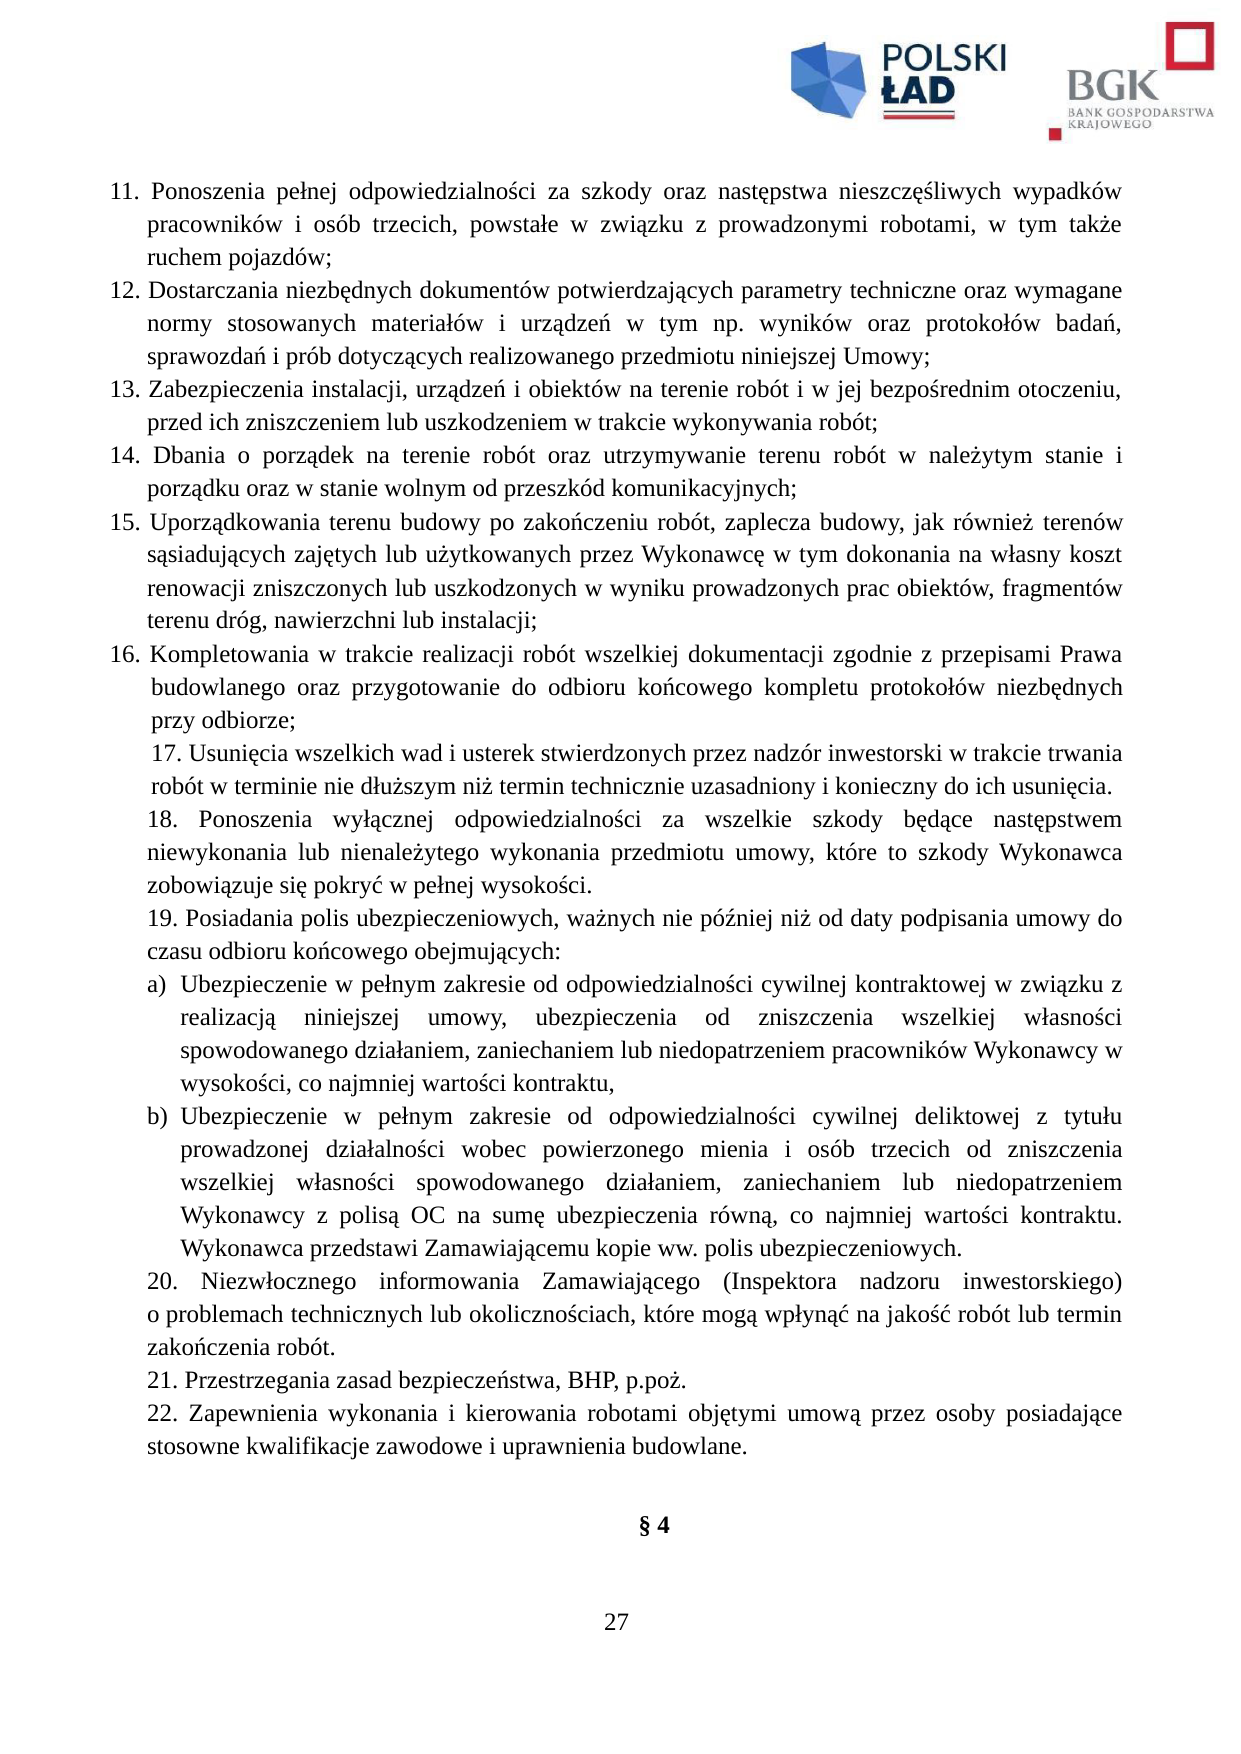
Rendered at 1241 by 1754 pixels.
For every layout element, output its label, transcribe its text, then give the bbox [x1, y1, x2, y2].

list 19. Posiadania polis ubezpieczeniowych, ważnych nie później niż od daty podpisania umowy do czasu odbioru końcowego obejmujących: [109, 903, 1123, 964]
list 17. Usunięcia wszelkich wad i usterek stwierdzonych przez nadzór inwestorski w trakcie trwania robót w terminie nie dłuższym niż termin technicznie uzasadniony i konieczny do ich usunięcia. [109, 738, 1123, 799]
list 21. Przestrzegania zasad bezpieczeństwa, BHP, p.poż. [147, 1365, 1123, 1394]
text 16. Kompletowania w trakcie realizacji robót wszelkiej dokumentacji zgodnie z przepisami Prawa budowlanego oraz przygotowanie do odbioru końcowego kompletu protokołów niezbędnych przy odbiorze; [109, 639, 1123, 733]
text 11. Ponoszenia pełnej odpowiedzialności za szkody oraz następstwa nieszczęśliwych wypadków pracowników i osób trzecich, powstałe w związku z prowadzonymi robotami, w tym także ruchem pojazdów; [109, 176, 1123, 271]
text 12. Dostarczania niezbędnych dokumentów potwierdzających parametry techniczne oraz wymagane normy stosowanych materiałów i urządzeń w tym np. wyników oraz protokołów badań, sprawozdań i prób dotyczących realizowanego przedmiotu niniejszej Umowy; [109, 275, 1123, 370]
text 14. Dbania o porządek na terenie robót oraz utrzymywanie terenu robót w należytym stanie i porządku oraz w stanie wolnym od przeszkód komunikacyjnych; [109, 441, 1123, 502]
picture [770, 0, 1241, 145]
list § 4 [147, 1510, 1123, 1538]
list Ubezpieczenie w pełnym zakresie od odpowiedzialności cywilnej kontraktowej w związku z realizacją niniejszej umowy, ubezpieczenia od zniszczenia wszelkiej własności spowodowanego działaniem, zaniechaniem lub niedopatrzeniem pracowników Wykonawcy w wysokości, co najmniej wartości kontraktu, [147, 969, 1123, 1097]
text 13. Zabezpieczenia instalacji, urządzeń i obiektów na terenie robót i w jej bezpośrednim otoczeniu, przed ich zniszczeniem lub uszkodzeniem w trakcie wykonywania robót; [109, 374, 1123, 436]
list 20. Niezwłocznego informowania Zamawiającego (Inspektora nadzoru inwestorskiego) o problemach technicznych lub okolicznościach, które mogą wpłynąć na jakość robót lub termin zakończenia robót. [147, 1266, 1123, 1361]
list Ubezpieczenie w pełnym zakresie od odpowiedzialności cywilnej deliktowej z tytułu prowadzonej działalności wobec powierzonego mienia i osób trzecich od zniszczenia wszelkiej własności spowodowanego działaniem, zaniechaniem lub niedopatrzeniem Wykonawcy z polisą OC na sumę ubezpieczenia równą, co najmniej wartości kontraktu. Wykonawca przedstawi Zamawiającemu kopie ww. polis ubezpieczeniowych. [147, 1101, 1123, 1262]
list 22. Zapewnienia wykonania i kierowania robotami objętymi umową przez osoby posiadające stosowne kwalifikacje zawodowe i uprawnienia budowlane. [109, 1398, 1123, 1460]
text 15. Uporządkowania terenu budowy po zakończeniu robót, zaplecza budowy, jak również terenów sąsiadujących zajętych lub użytkowanych przez Wykonawcę w tym dokonania na własny koszt renowacji zniszczonych lub uszkodzonych w wyniku prowadzonych prac obiektów, fragmentów terenu dróg, nawierzchni lub instalacji; [109, 507, 1123, 634]
list 18. Ponoszenia wyłącznej odpowiedzialności za wszelkie szkody będące następstwem niewykonania lub nienależytego wykonania przedmiotu umowy, które to szkody Wykonawca zobowiązuje się pokryć w pełnej wysokości. [109, 804, 1123, 898]
